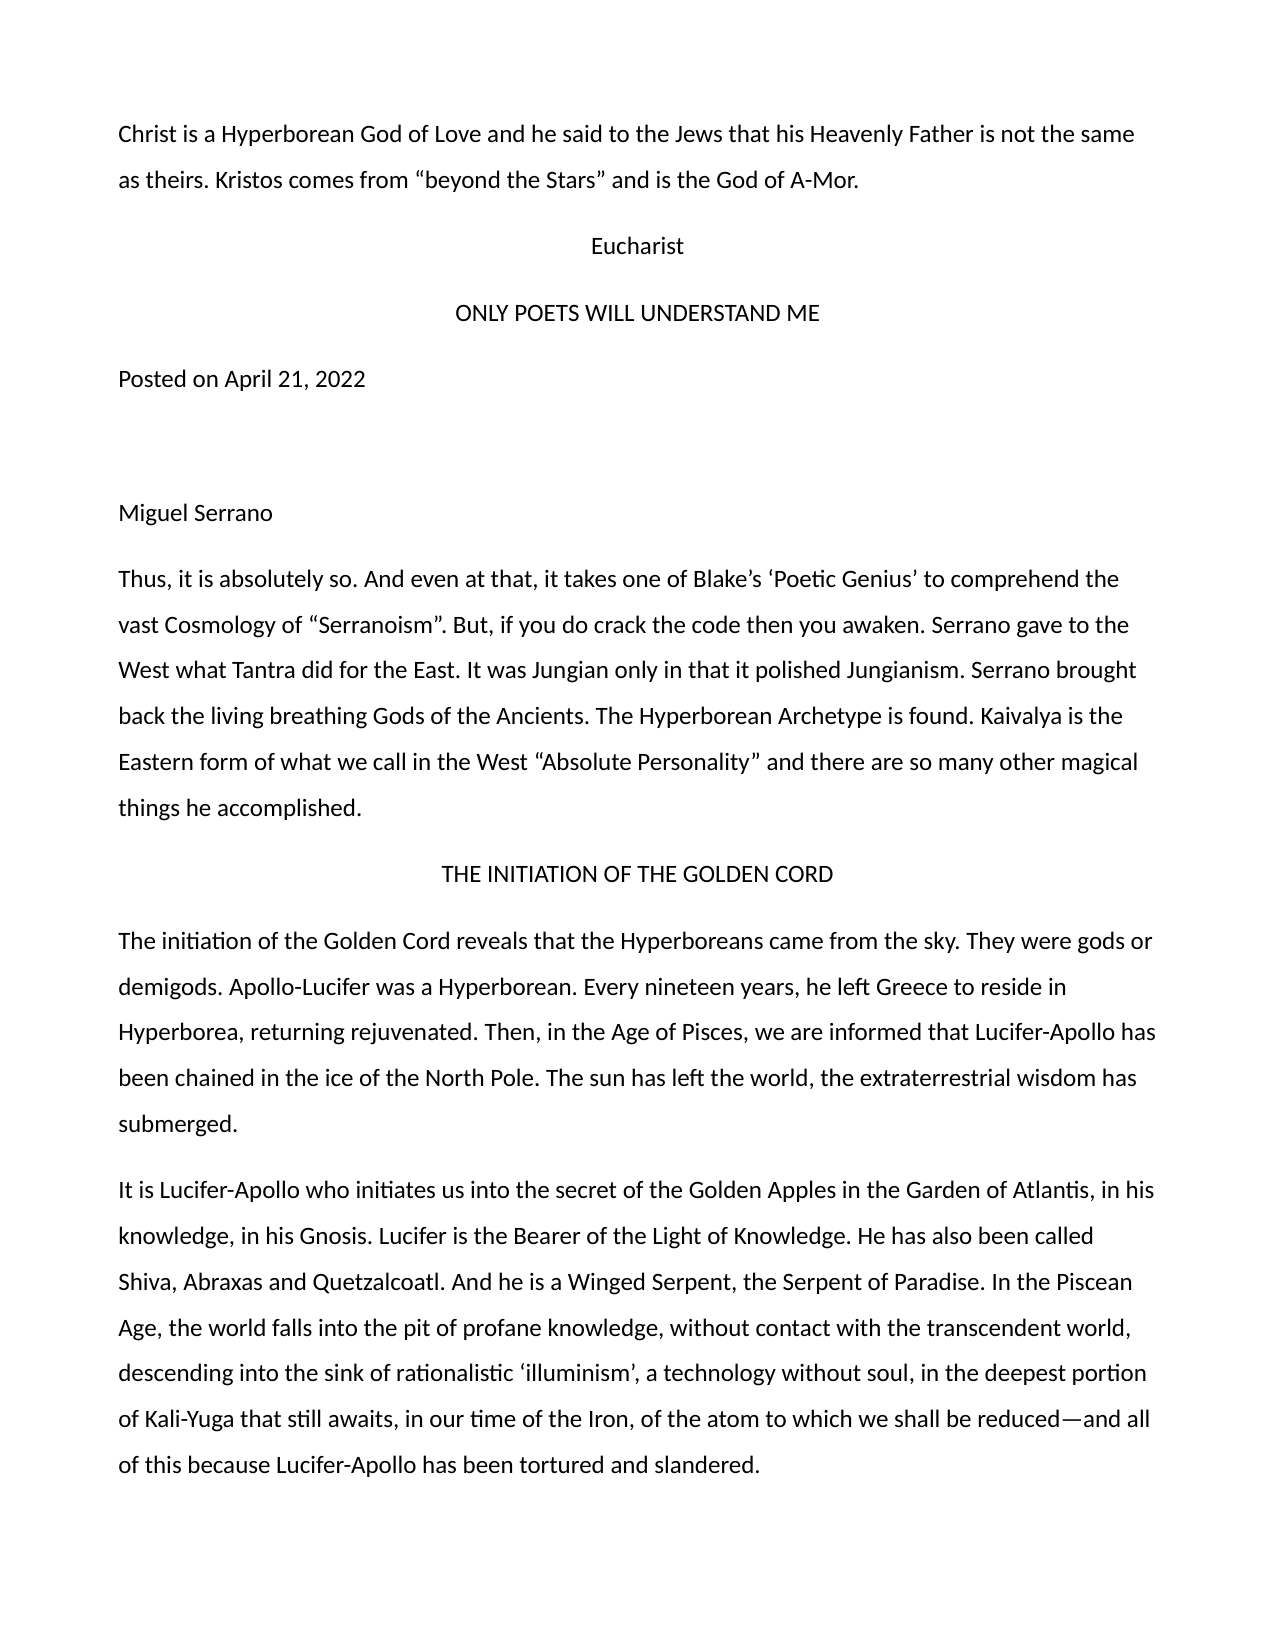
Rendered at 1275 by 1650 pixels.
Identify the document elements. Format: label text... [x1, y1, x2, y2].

text Thus, it is absolutely so. And even at that, it takes one of Blake’s ‘Poetic Genius’ to comprehend the vast Cosmology of “Serranoism”. But, if you do crack the code then you awaken. Serrano gave to the West what Tantra did for the East. It was Jungian only in that it polished Jungianism. Serrano brought back the living breathing Gods of the Ancients. The Hyperborean Archetype is found. Kaivalya is the Eastern form of what we call in the West “Absolute Personality” and there are so many other magical things he accomplished. [118, 563, 1157, 822]
text ONLY POETS WILL UNDERSTAND ME [118, 297, 1157, 327]
text The initiation of the Golden Cord reveals that the Hyperboreans came from the sky. They were gods or demigods. Apollo-Lucifer was a Hyperborean. Every nineteen years, he left Greece to reside in Hyperborea, returning rejuvenated. Then, in the Age of Pisces, we are informed that Lucifer-Apollo has been chained in the ice of the North Pole. The sun has left the world, the extraterrestrial wisdom has submerged. [118, 925, 1157, 1138]
text THE INITIATION OF THE GOLDEN CORD [118, 858, 1157, 889]
text Miguel Serrano [118, 497, 1157, 527]
text Eucharist [118, 230, 1157, 261]
text It is Lucifer-Apollo who initiates us into the secret of the Golden Apples in the Garden of Atlantis, in his knowledge, in his Gnosis. Lucifer is the Bearer of the Light of Knowledge. He has also been called Shiva, Abraxas and Quetzalcoatl. And he is a Winged Serpent, the Serpent of Paradise. In the Piscean Age, the world falls into the pit of profane knowledge, without contact with the transcendent world, descending into the sink of rationalistic ‘illuminism’, a technology without soul, in the deepest portion of Kali-Yuga that still awaits, in our time of the Iron, of the atom to which we shall be reduced—and all of this because Lucifer-Apollo has been tortured and slandered. [118, 1174, 1157, 1479]
text Posted on April 21, 2022 [118, 363, 1157, 394]
text Christ is a Hyperborean God of Love and he said to the Jews that his Heavenly Father is not the same as theirs. Kristos comes from “beyond the Stars” and is the God of A-Mor. [118, 118, 1157, 194]
